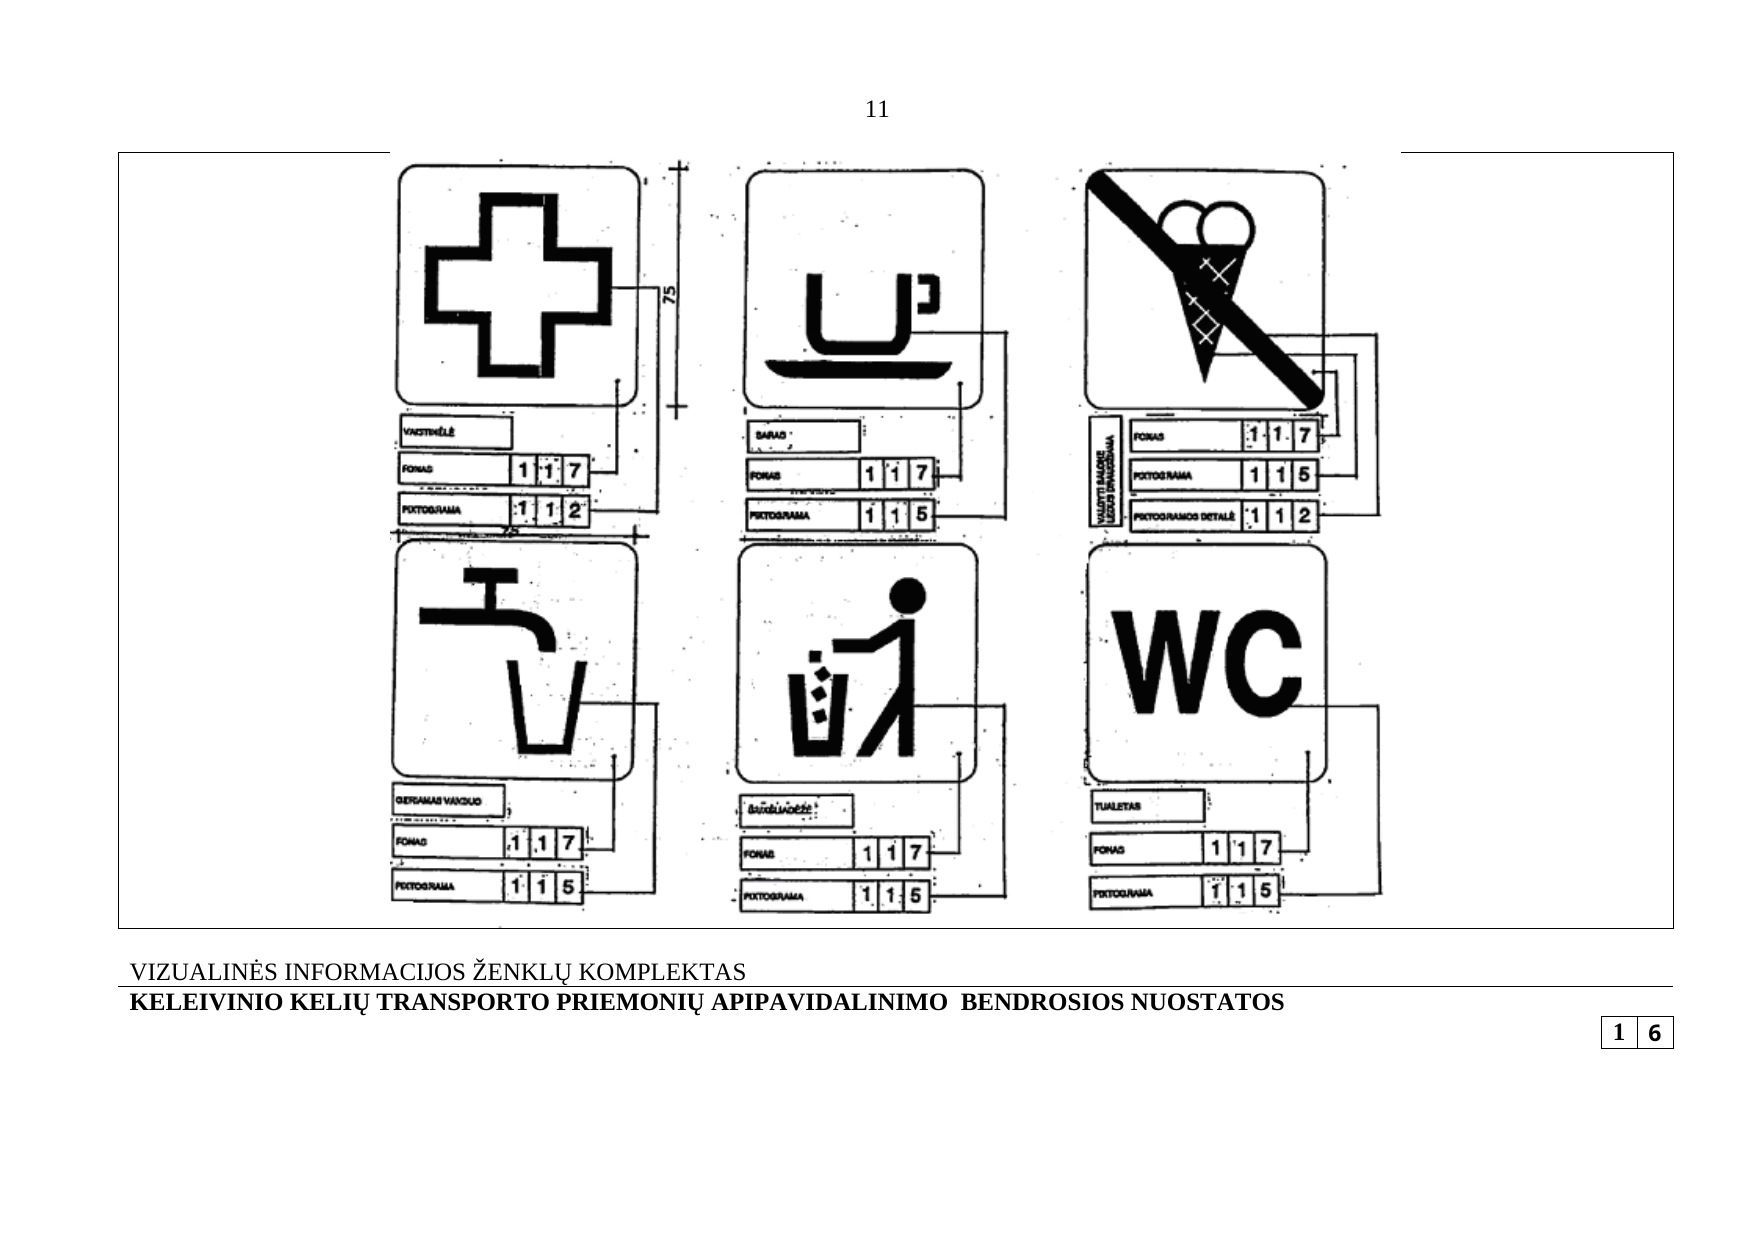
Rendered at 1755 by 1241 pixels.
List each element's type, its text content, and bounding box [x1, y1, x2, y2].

table_cell 6 [1638, 1017, 1673, 1048]
table_cell KELEIVINIO KELIŲ TRANSPORTO PRIEMONIŲ APIPAVIDALINIMO BENDROSIOS NUOSTATOS [118, 987, 1602, 1048]
table_cell VIZUALINĖS INFORMACIJOS ŽENKLŲ KOMPLEKTAS [118, 929, 1673, 986]
table_cell 1 [1602, 1017, 1637, 1048]
table_cell [1602, 987, 1637, 1016]
table_header [1401, 153, 1673, 928]
table_cell [1638, 987, 1673, 1016]
table_header [119, 153, 390, 928]
